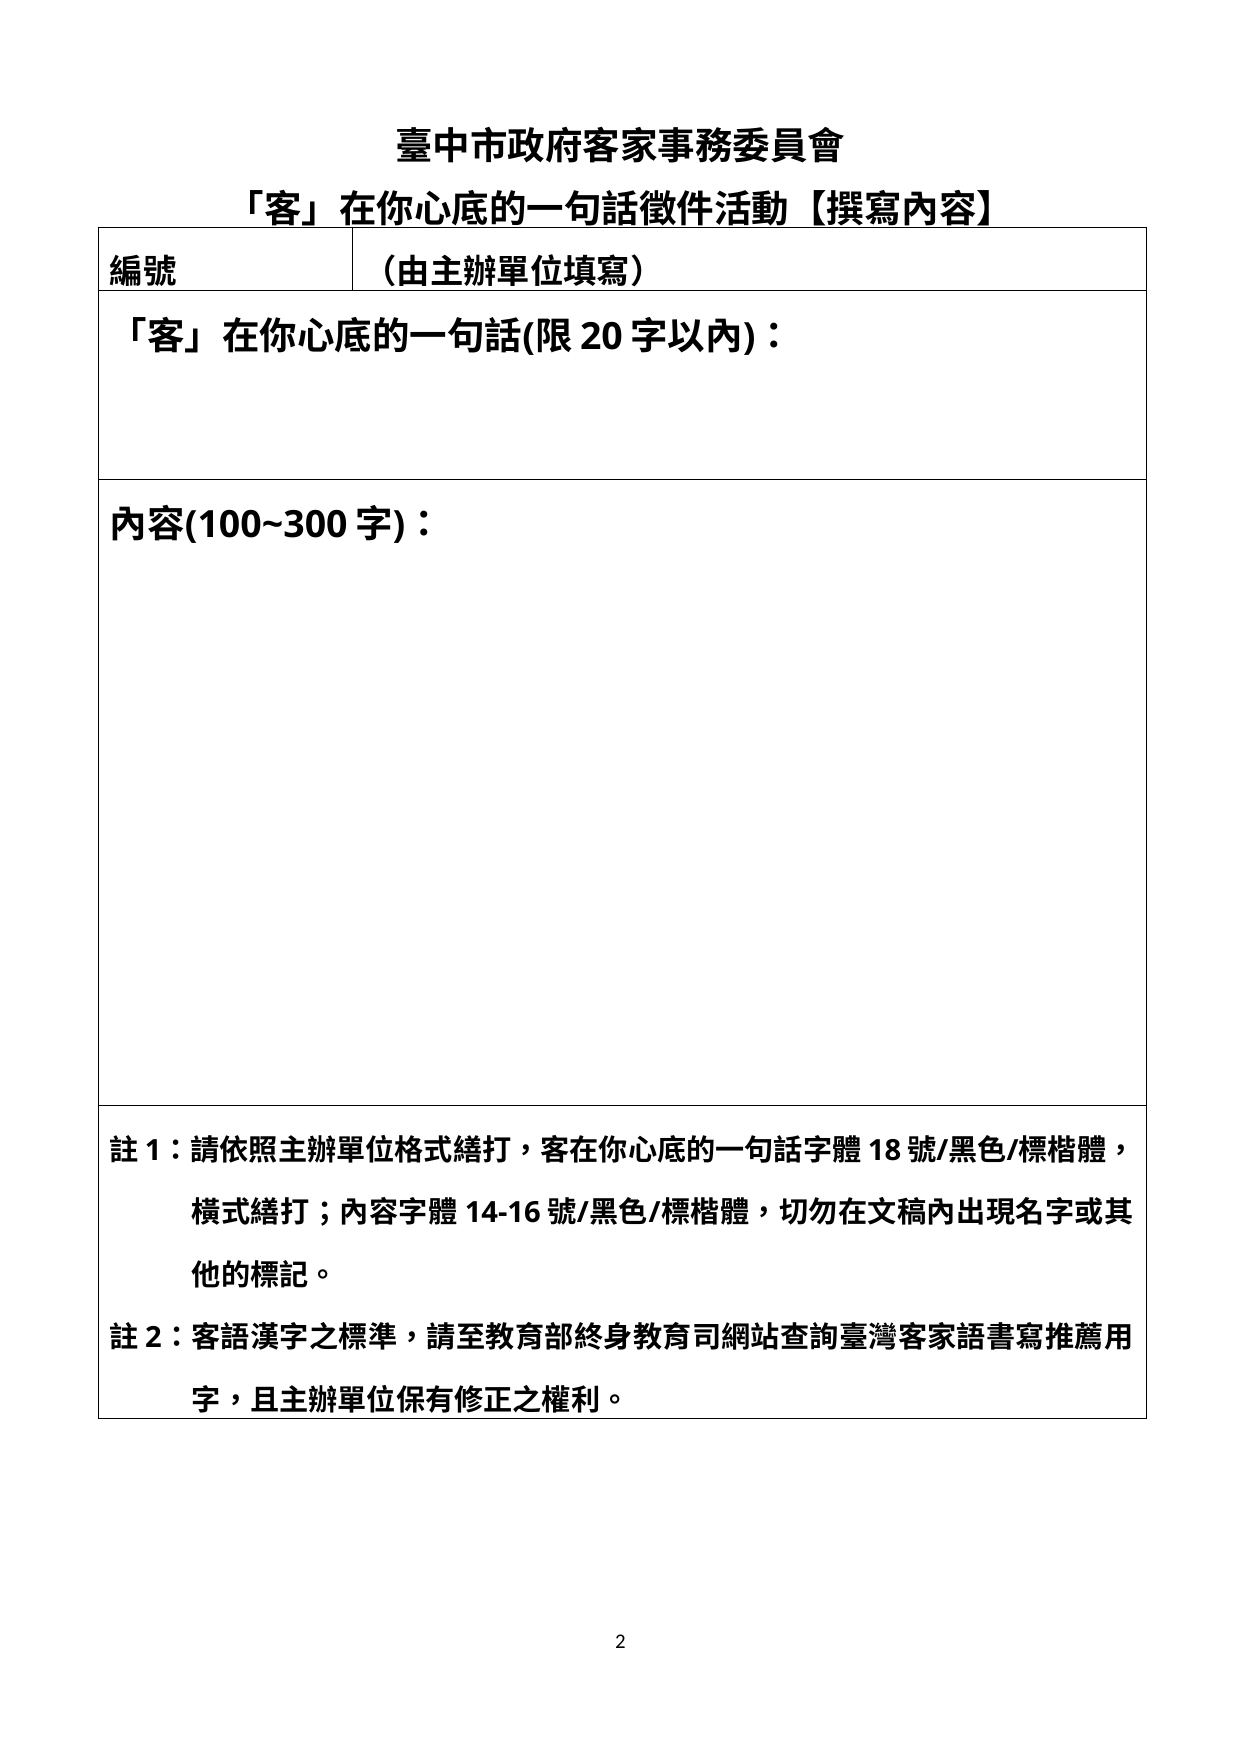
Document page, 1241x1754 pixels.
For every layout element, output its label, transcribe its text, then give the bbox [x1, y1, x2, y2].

table_cell 註1：請依照主辦單位格式繕打，客在你心底的一句話字體18號/黑色/標楷體，橫式繕打；內容字體14-16號/黑色/標楷體，切勿在文稿內出現名字或其他的標記。 註2：客語漢字之標準，請至教育部終身教育司網站查詢臺灣客家語書寫推薦用字，且主辦單位保有修正之權利。 [99, 1106, 1146, 1418]
text 臺中市政府客家事務委員會 [187, 102, 1053, 164]
table_cell 「客」在你心底的一句話(限20字以內)： 客」在你心底的一句話「客」在你心底的一句話「客」在心底的一句話「客」在你心底的一句話「客」在你心底的一句話 [99, 291, 1146, 479]
table_cell 內容(100~300字)： 客」在你心底的一句話「客」在你心底的一句話「客」在心底的一句話「客」在你心底的一句話「客」在你心底的一句話客」在你心底的一句話「客」在你心底的一句話「客」在心底的一句話「客」在你心底的一句話「客」在你心底的一句話客」在你心底的一句話「客」在你心底的一句話「客」在心底的一句話「客」在你心底的一句話「客」在你心底的一句話客」在你心底的一句話「客」在你心底的一句話「客」在心底的一句話「客」在你心底的一句話「客」在你心底的一句話客」在你心底的一句話「客」在你心底的一句話「客」在心底的一句話「客」在你心底的一句話「客」在你心底的一句話 [99, 480, 1146, 1105]
text 「客」在你心底的一句話徵件活動【撰寫內容】 [187, 164, 1053, 227]
table_header （由主辦單位填寫） [353, 228, 1146, 290]
table_header 編號 [99, 228, 352, 290]
